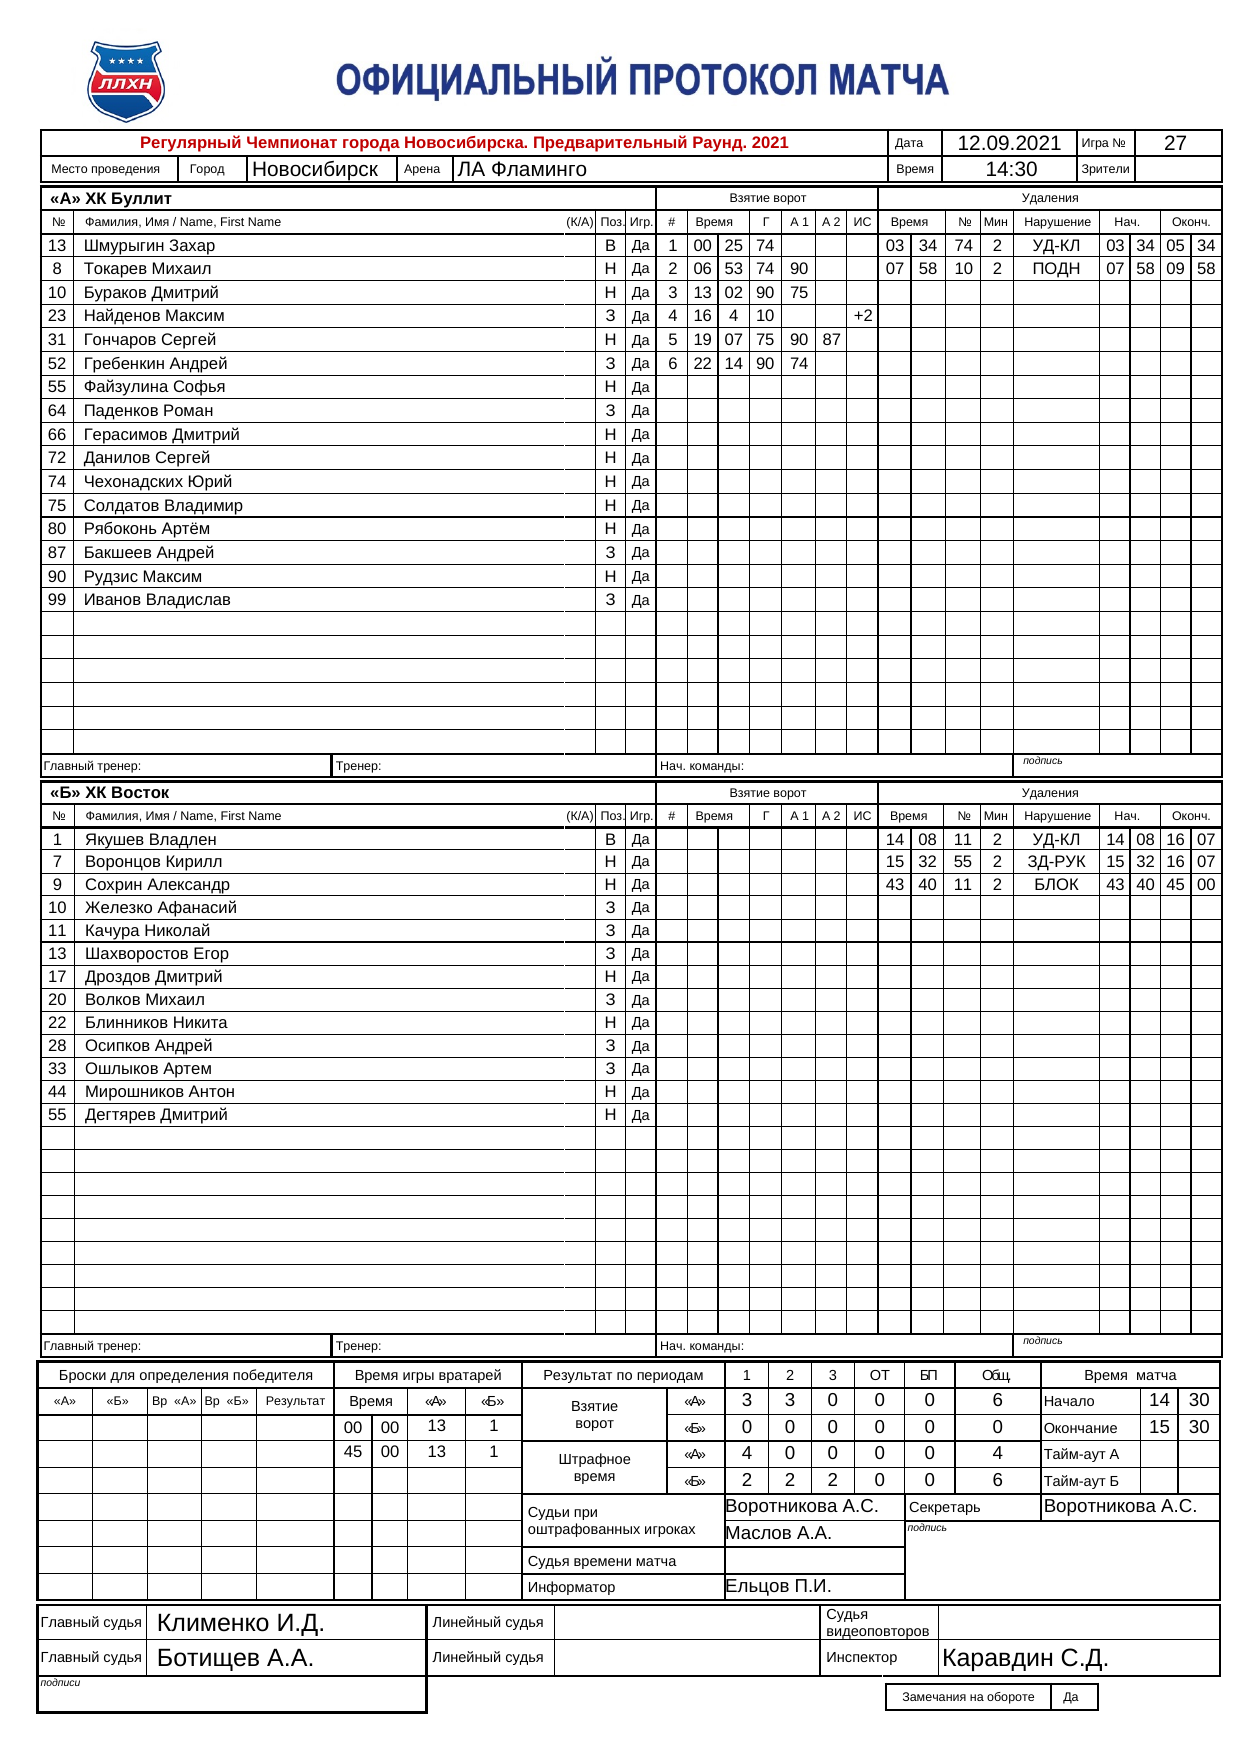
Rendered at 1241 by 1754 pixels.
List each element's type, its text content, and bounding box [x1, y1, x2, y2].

table_cell Каравдин С.Д. [939, 1640, 1219, 1675]
table_cell 44 [42, 1081, 74, 1103]
table_cell [688, 1219, 717, 1241]
table_cell [946, 305, 980, 327]
table_cell [688, 1173, 717, 1195]
table_cell 40 [1131, 874, 1160, 895]
table_cell 16 [1161, 829, 1190, 849]
table_cell 16 [1161, 850, 1190, 872]
table_cell Арена [398, 157, 452, 181]
table_cell Да [626, 943, 655, 964]
table_cell [782, 1311, 815, 1333]
table_cell [946, 541, 980, 564]
table_cell Ошлыков Артем [75, 1058, 564, 1079]
table_cell [1131, 1311, 1160, 1333]
table_cell [42, 1219, 74, 1241]
table_cell [847, 565, 877, 587]
table_cell [1131, 636, 1160, 658]
table_cell [944, 1265, 980, 1287]
table_cell [1014, 446, 1099, 469]
table_header «А» ХК Буллит [42, 188, 655, 209]
table_cell [719, 446, 749, 469]
table_cell [1100, 1311, 1129, 1333]
table_cell [1014, 1219, 1099, 1241]
table_cell [596, 1242, 625, 1264]
table_cell [373, 1547, 407, 1573]
table_cell 11 [42, 920, 74, 941]
table_cell [1192, 683, 1221, 706]
table_cell Осипков Андрей [75, 1035, 564, 1057]
table_cell «А» [408, 1389, 465, 1413]
table_cell Судья видеоповторов [821, 1606, 938, 1639]
table_cell Блинников Никита [75, 1012, 564, 1033]
table_cell 74 [42, 470, 73, 493]
table_cell 0 [855, 1415, 904, 1440]
table_cell [39, 1494, 92, 1520]
table_cell [202, 1416, 256, 1440]
table_cell [1192, 1265, 1221, 1287]
table_cell [847, 423, 877, 445]
table_cell [1131, 541, 1160, 564]
table_cell [816, 874, 846, 895]
table_cell [1131, 1012, 1160, 1033]
table_cell 3 [769, 1389, 811, 1413]
table_cell 74 [750, 257, 781, 280]
table_cell [912, 636, 945, 658]
table_cell [847, 1058, 877, 1079]
table_cell (К/А) [565, 211, 595, 233]
table_cell 28 [42, 1035, 74, 1057]
table_cell [1131, 896, 1160, 918]
table_cell [912, 1311, 943, 1333]
table_cell [75, 1219, 564, 1241]
table_cell Судьи при оштрафованных игроках [523, 1495, 724, 1546]
table_cell 0 [855, 1468, 904, 1493]
table_cell [847, 1311, 877, 1333]
table_cell [946, 494, 980, 516]
table_cell [1014, 423, 1099, 445]
table_cell [782, 376, 815, 398]
table_cell [657, 423, 687, 445]
table_cell [1192, 943, 1221, 964]
table_cell [596, 1219, 625, 1241]
table_cell [565, 1288, 595, 1310]
table_cell [912, 1035, 943, 1057]
table_cell [816, 730, 846, 753]
table_cell [596, 1288, 625, 1310]
table_cell [912, 1081, 943, 1103]
table_cell [74, 636, 564, 658]
table_cell 14 [879, 829, 910, 849]
table_cell 40 [912, 874, 943, 895]
table_cell [1161, 1173, 1190, 1195]
table_cell [816, 920, 846, 941]
table_header Время матча [1042, 1363, 1219, 1387]
table_cell [879, 376, 910, 398]
table_cell [657, 829, 687, 849]
table_cell [565, 470, 595, 493]
table_cell З [596, 399, 625, 422]
table_cell [565, 920, 595, 941]
table_cell [719, 874, 749, 895]
table_cell [596, 636, 625, 658]
table_cell 00 [1192, 874, 1221, 895]
table_cell [1131, 707, 1160, 729]
table_cell А 2 [816, 805, 846, 826]
table_cell [93, 1468, 147, 1493]
table_cell [750, 874, 781, 895]
table_cell [565, 730, 595, 753]
table_cell [565, 235, 595, 256]
table_cell 0 [905, 1468, 954, 1493]
table_cell Паденков Роман [74, 399, 564, 422]
table_cell [596, 659, 625, 682]
table_cell +2 [847, 305, 877, 327]
table_cell [626, 683, 655, 706]
table_cell 07 [1192, 850, 1221, 872]
table_cell [688, 1311, 717, 1333]
table_cell 74 [750, 235, 781, 256]
table_cell Н [596, 328, 625, 351]
table_cell [42, 730, 73, 753]
table_cell [42, 1150, 74, 1172]
table_cell ЛА Фламинго [454, 157, 887, 181]
table_cell [946, 399, 980, 422]
table_cell [93, 1416, 147, 1440]
table_cell [657, 707, 687, 729]
table_cell [1131, 989, 1160, 1011]
table_cell З [596, 305, 625, 327]
table_cell 45 [335, 1441, 371, 1467]
table_cell Г [750, 211, 781, 233]
table_cell [1131, 518, 1160, 540]
table_cell Нач. команды: [657, 755, 1012, 776]
table_cell [688, 989, 717, 1011]
table_cell [688, 423, 717, 445]
table_cell [688, 1265, 717, 1287]
table_cell [847, 446, 877, 469]
table_cell Рудзис Максим [74, 565, 564, 587]
table_cell [596, 1150, 625, 1172]
table_cell [1014, 989, 1099, 1011]
table_cell [148, 1416, 201, 1440]
table_cell [1161, 1081, 1190, 1103]
table_cell [1100, 423, 1129, 445]
table_cell [847, 1196, 877, 1218]
table_cell З [596, 896, 625, 918]
table_cell 2 [769, 1468, 811, 1493]
table_cell [719, 850, 749, 872]
table_cell [657, 1288, 687, 1310]
table_cell [944, 1104, 980, 1126]
table_cell [981, 966, 1013, 987]
table_cell [1100, 470, 1129, 493]
table_cell [657, 612, 687, 634]
table_cell Штрафное время [523, 1442, 666, 1493]
table_cell [847, 399, 877, 422]
table_cell [981, 659, 1013, 682]
table_cell 64 [42, 399, 73, 422]
table_cell [657, 1219, 687, 1241]
table_cell [42, 683, 73, 706]
table_cell [816, 636, 846, 658]
table_cell [879, 683, 910, 706]
table_cell № [946, 211, 980, 233]
table_cell [944, 989, 980, 1011]
table_cell [782, 1196, 815, 1218]
table_cell [912, 1058, 943, 1079]
table_cell [750, 423, 781, 445]
table_cell [1131, 683, 1160, 706]
table_cell [782, 1012, 815, 1033]
table_cell [1100, 1127, 1129, 1149]
table_cell [1192, 588, 1221, 611]
table_cell [1014, 518, 1099, 540]
table_cell Да [626, 305, 655, 327]
table_cell [657, 966, 687, 987]
table_cell [1100, 1058, 1129, 1079]
table_cell [750, 1058, 781, 1079]
table_cell Время [879, 211, 945, 233]
table_cell [1014, 1058, 1099, 1079]
table_cell [816, 518, 846, 540]
table_cell [1161, 1288, 1190, 1310]
table_cell 10 [946, 257, 980, 280]
table_cell Бураков Дмитрий [74, 281, 564, 303]
table_cell 13 [408, 1441, 465, 1467]
table_cell [879, 896, 910, 918]
table_cell [782, 565, 815, 587]
table_cell 2 [981, 874, 1013, 895]
table_cell [981, 1035, 1013, 1057]
table_cell 23 [42, 305, 73, 327]
table_cell [626, 1288, 655, 1310]
table_cell [1100, 1196, 1129, 1218]
table_cell Н [596, 850, 625, 872]
table_cell Время [688, 805, 749, 826]
table_cell [782, 636, 815, 658]
table_cell [657, 1173, 687, 1195]
table_cell [750, 683, 781, 706]
table_cell 75 [782, 281, 815, 303]
table_cell [1161, 966, 1190, 987]
table_cell [1161, 376, 1190, 398]
table_cell [565, 257, 595, 280]
table_cell «А» [668, 1389, 724, 1413]
table_cell [750, 659, 781, 682]
table_cell Да [626, 446, 655, 469]
table_cell [981, 1196, 1013, 1218]
table_cell [847, 659, 877, 682]
table_cell [981, 920, 1013, 941]
table_cell [93, 1574, 147, 1599]
table_cell Нач. [1100, 211, 1160, 233]
table_cell подпись [906, 1522, 1219, 1599]
table_cell [202, 1574, 256, 1599]
table_cell [816, 423, 846, 445]
table_cell [944, 1173, 980, 1195]
table_cell 2 [981, 257, 1013, 280]
table_cell [408, 1468, 465, 1493]
table_cell [719, 1242, 749, 1264]
table_cell 13 [688, 281, 717, 303]
table_cell [1161, 1196, 1190, 1218]
table_cell [1192, 896, 1221, 918]
table_cell [1161, 1311, 1190, 1333]
table_cell Да [626, 588, 655, 611]
table_cell [879, 1104, 910, 1126]
table_cell Да [626, 257, 655, 280]
table_cell [1192, 328, 1221, 351]
table_cell [782, 707, 815, 729]
table_cell [408, 1574, 465, 1599]
table_cell Да [626, 494, 655, 516]
table_cell Оконч. [1161, 805, 1221, 826]
table_cell [847, 352, 877, 374]
table_cell 15 [1141, 1415, 1177, 1440]
table_cell [1192, 1311, 1221, 1333]
table_cell [1161, 612, 1190, 634]
table_cell [688, 1196, 717, 1218]
table_cell [202, 1441, 256, 1467]
table_cell [626, 1127, 655, 1149]
table_cell [782, 446, 815, 469]
table_cell [257, 1468, 333, 1493]
table_cell [719, 494, 749, 516]
table_cell [657, 989, 687, 1011]
table_cell В [596, 829, 625, 849]
table_cell Да [626, 829, 655, 849]
table_cell [981, 305, 1013, 327]
table_cell [688, 1104, 717, 1126]
table_cell [719, 376, 749, 398]
table_cell [879, 1127, 910, 1149]
table_cell Мин [981, 211, 1013, 233]
table_cell [657, 446, 687, 469]
table_cell [1100, 588, 1129, 611]
table_cell [1100, 636, 1129, 658]
table_cell 99 [42, 588, 73, 611]
table_cell 2 [981, 235, 1013, 256]
table_cell [657, 659, 687, 682]
table_cell [1161, 1242, 1190, 1264]
table_cell [981, 943, 1013, 964]
table_cell [782, 399, 815, 422]
table_cell [981, 565, 1013, 587]
table_cell [1100, 966, 1129, 987]
table_header Удаления [879, 783, 1221, 803]
table_cell [42, 1196, 74, 1218]
table_cell [1161, 588, 1190, 611]
table_cell [750, 446, 781, 469]
table_cell А 1 [782, 211, 815, 233]
table_cell [1161, 541, 1190, 564]
table_cell [1014, 352, 1099, 374]
table_cell [912, 470, 945, 493]
table_cell [202, 1494, 256, 1520]
table_cell Да [626, 281, 655, 303]
table_cell [719, 1081, 749, 1103]
table_cell [782, 989, 815, 1011]
table_cell [257, 1521, 333, 1546]
table_cell [912, 328, 945, 351]
table_cell [1131, 1196, 1160, 1218]
table_cell [75, 1265, 564, 1287]
table_cell [816, 305, 846, 327]
table_cell [1161, 730, 1190, 753]
table_cell [1014, 1012, 1099, 1033]
table_cell Нач. команды: [657, 1335, 1012, 1356]
table_cell [1014, 943, 1099, 964]
table_cell [750, 989, 781, 1011]
table_cell [847, 1150, 877, 1172]
table_cell [1100, 1265, 1129, 1287]
table_cell [879, 1035, 910, 1057]
table_cell [879, 328, 910, 351]
table_cell [1131, 328, 1160, 351]
table_cell Чехонадских Юрий [74, 470, 564, 493]
table_cell [1192, 565, 1221, 587]
table_cell [944, 1219, 980, 1241]
table_cell [719, 1311, 749, 1333]
table_cell 87 [816, 328, 846, 351]
table_cell [847, 920, 877, 941]
table_cell [565, 1081, 595, 1103]
table_cell Н [596, 1104, 625, 1126]
table_cell [1131, 399, 1160, 422]
table_cell 3 [726, 1389, 768, 1413]
table_cell [688, 730, 717, 753]
table_cell 00 [373, 1441, 407, 1467]
table_cell [944, 1196, 980, 1218]
table_cell [565, 328, 595, 351]
table_cell [719, 1012, 749, 1033]
table_cell [688, 1081, 717, 1103]
table_cell [1014, 470, 1099, 493]
table_cell Мин [981, 805, 1013, 826]
table_cell 53 [719, 257, 749, 280]
table_cell [782, 612, 815, 634]
table_cell 1 [466, 1441, 521, 1467]
table_cell [1100, 281, 1129, 303]
table_cell 6 [956, 1468, 1040, 1493]
table_header Удаления [879, 188, 1221, 209]
table_cell 14 [1141, 1389, 1177, 1413]
table_cell [981, 399, 1013, 422]
table_cell [879, 1288, 910, 1310]
table_cell [1161, 352, 1190, 374]
table_cell Да [626, 989, 655, 1011]
table_header Результат по периодам [523, 1363, 724, 1387]
table_cell [688, 636, 717, 658]
table_cell [946, 518, 980, 540]
table_cell [912, 989, 943, 1011]
table_cell [816, 1311, 846, 1333]
table_cell Город [179, 157, 246, 181]
table_cell 0 [905, 1389, 954, 1413]
table_cell 0 [769, 1415, 811, 1440]
table_cell [750, 494, 781, 516]
table_cell Да [626, 235, 655, 256]
table_cell [750, 1311, 781, 1333]
table_cell Н [596, 494, 625, 516]
table_cell [719, 470, 749, 493]
table_cell [912, 1173, 943, 1195]
table_cell 0 [956, 1415, 1040, 1440]
table_cell [726, 1548, 904, 1573]
table_cell [847, 1242, 877, 1264]
table_cell Да [626, 565, 655, 587]
table_cell [944, 1058, 980, 1079]
picture [5, 28, 1179, 129]
table_cell 0 [855, 1442, 904, 1467]
table_cell 74 [782, 352, 815, 374]
table_cell [946, 659, 980, 682]
table_cell подписи [39, 1677, 425, 1711]
table_cell Гребенкин Андрей [74, 352, 564, 374]
table_cell [1192, 1058, 1221, 1079]
table_cell [1100, 707, 1129, 729]
table_header 3 [812, 1363, 854, 1387]
table_cell [719, 966, 749, 987]
table_cell [816, 494, 846, 516]
table_cell [1100, 1173, 1129, 1195]
table_cell [912, 1012, 943, 1033]
table_cell [981, 1058, 1013, 1079]
table_cell [847, 707, 877, 729]
table_cell [657, 1104, 687, 1126]
table_cell [565, 1219, 595, 1241]
table_cell [847, 1012, 877, 1033]
table_cell [1161, 565, 1190, 587]
table_cell Н [596, 1081, 625, 1103]
table_cell [1100, 352, 1129, 374]
table_cell 00 [688, 235, 717, 256]
table_header ОТ [855, 1363, 904, 1387]
table_cell [719, 920, 749, 941]
table_cell Секретарь [906, 1495, 1040, 1520]
table_cell [912, 1242, 943, 1264]
table_cell [879, 1081, 910, 1103]
table_header БП [905, 1363, 954, 1387]
table_cell «Б » [466, 1389, 521, 1413]
table_cell [981, 1219, 1013, 1241]
table_cell 08 [1131, 829, 1160, 849]
table_cell Игр. [626, 211, 655, 233]
table_cell [565, 1265, 595, 1287]
table_cell 58 [1131, 257, 1160, 280]
table_cell [1131, 352, 1160, 374]
table_cell «Б» [668, 1468, 724, 1493]
table_cell 55 [42, 376, 73, 398]
table_cell [847, 1288, 877, 1310]
table_cell 90 [750, 352, 781, 374]
table_cell 07 [1100, 257, 1129, 280]
table_cell [408, 1547, 465, 1573]
table_cell [816, 1288, 846, 1310]
table_cell [1179, 1468, 1219, 1493]
table_cell [1192, 1196, 1221, 1218]
table_cell [1014, 612, 1099, 634]
table_cell [1161, 328, 1190, 351]
table_cell [626, 1173, 655, 1195]
table_cell # [657, 211, 687, 233]
table_cell Да [626, 399, 655, 422]
table_cell [750, 943, 781, 964]
table_cell [939, 1606, 1219, 1639]
table_cell [688, 376, 717, 398]
table_cell [657, 1012, 687, 1033]
table_cell [39, 1521, 92, 1546]
table_cell [1014, 1104, 1099, 1126]
table_cell [946, 446, 980, 469]
table_cell [816, 541, 846, 564]
table_cell 06 [688, 257, 717, 280]
table_cell [555, 1640, 819, 1675]
table_cell 5 [657, 328, 687, 351]
table_cell 34 [1131, 235, 1160, 256]
table_cell [1014, 565, 1099, 587]
table_cell [816, 257, 846, 280]
table_cell [688, 829, 717, 849]
table_cell [1161, 707, 1190, 729]
table_cell [816, 829, 846, 849]
table_cell [688, 874, 717, 895]
table_cell [1100, 328, 1129, 351]
table_cell Герасимов Дмитрий [74, 423, 564, 445]
table_cell [93, 1494, 147, 1520]
table_cell [847, 874, 877, 895]
table_cell Фамилия, Имя / Name, First Name [74, 211, 565, 233]
table_cell [657, 943, 687, 964]
table_cell [946, 423, 980, 445]
table_header Взятие ворот [657, 783, 877, 803]
table_cell [1100, 1012, 1129, 1033]
table_cell [335, 1468, 371, 1493]
table_cell [565, 588, 595, 611]
table_cell Вр «А» [148, 1389, 201, 1413]
table_cell 10 [42, 896, 74, 918]
table_cell [782, 541, 815, 564]
table_cell [1131, 1242, 1160, 1264]
table_cell [879, 446, 910, 469]
table_cell [816, 1104, 846, 1126]
table_cell [42, 1288, 74, 1310]
table_cell [565, 376, 595, 398]
table_cell 9 [42, 874, 74, 895]
table_cell 22 [42, 1012, 74, 1033]
table_cell [912, 1288, 943, 1310]
table_cell [981, 707, 1013, 729]
table_cell [1192, 920, 1221, 941]
table_cell [39, 1441, 92, 1467]
table_cell [782, 1127, 815, 1149]
table_cell Гончаров Сергей [74, 328, 564, 351]
table_cell [750, 1288, 781, 1310]
table_cell [719, 730, 749, 753]
table_cell [912, 518, 945, 540]
table_cell [688, 518, 717, 540]
table_cell [626, 1265, 655, 1287]
table_cell [257, 1416, 333, 1440]
table_cell 30 [1179, 1415, 1219, 1440]
table_cell [879, 1058, 910, 1079]
table_cell [912, 1265, 943, 1287]
table_cell [1131, 920, 1160, 941]
table_cell [1099, 1682, 1220, 1711]
table_cell [847, 588, 877, 611]
table_cell [373, 1521, 407, 1546]
table_cell [1100, 1242, 1129, 1264]
table_cell [750, 1150, 781, 1172]
table_cell [719, 1173, 749, 1195]
table_cell [879, 281, 910, 303]
table_cell [782, 896, 815, 918]
table_cell З [596, 1058, 625, 1079]
table_cell [883, 1677, 1220, 1681]
table_cell [912, 305, 945, 327]
table_cell [750, 850, 781, 872]
table_cell [750, 920, 781, 941]
table_cell 0 [812, 1415, 854, 1440]
table_cell [912, 896, 943, 918]
table_cell [688, 659, 717, 682]
table_cell 17 [42, 966, 74, 987]
table_cell [816, 612, 846, 634]
table_cell [847, 1035, 877, 1057]
table_cell [1014, 1196, 1099, 1218]
table_cell Бакшеев Андрей [74, 541, 564, 564]
table_cell [719, 612, 749, 634]
table_cell 55 [42, 1104, 74, 1126]
table_cell [879, 1196, 910, 1218]
table_cell [657, 376, 687, 398]
table_cell [879, 943, 910, 964]
table_cell [912, 399, 945, 422]
table_cell Окончание [1042, 1415, 1140, 1440]
table_cell [912, 541, 945, 564]
table_cell [39, 1416, 92, 1440]
table_cell [879, 305, 910, 327]
table_cell [657, 565, 687, 587]
table_cell [42, 1311, 74, 1333]
table_cell [719, 399, 749, 422]
table_cell [626, 612, 655, 634]
table_cell [912, 612, 945, 634]
table_cell [719, 1150, 749, 1172]
table_cell 4 [956, 1442, 1040, 1467]
table_cell [408, 1494, 465, 1520]
table_cell [912, 1150, 943, 1172]
table_cell [1192, 707, 1221, 729]
table_cell [1192, 518, 1221, 540]
table_cell [1161, 494, 1190, 516]
table_cell [944, 1035, 980, 1057]
table_cell [750, 565, 781, 587]
table_cell [719, 943, 749, 964]
table_cell 0 [812, 1389, 854, 1413]
table_cell Оконч. [1161, 211, 1221, 233]
table_cell [912, 423, 945, 445]
table_cell [75, 1150, 564, 1172]
table_cell [816, 1196, 846, 1218]
table_cell [1014, 1173, 1099, 1195]
table_cell 15 [1100, 850, 1129, 872]
table_cell [847, 612, 877, 634]
table_cell [1192, 446, 1221, 469]
table_cell [1014, 683, 1099, 706]
table_cell [946, 588, 980, 611]
table_cell [879, 399, 910, 422]
table_cell [1131, 1150, 1160, 1172]
table_cell [944, 896, 980, 918]
table_cell [946, 730, 980, 753]
table_cell [816, 850, 846, 872]
table_cell [75, 1311, 564, 1333]
table_cell Время [879, 805, 943, 826]
table_cell [373, 1494, 407, 1520]
table_cell [816, 966, 846, 987]
table_cell [912, 966, 943, 987]
table_cell [1131, 659, 1160, 682]
table_cell 19 [688, 328, 717, 351]
table_cell [1100, 541, 1129, 564]
table_cell [912, 683, 945, 706]
table_cell Железко Афанасий [75, 896, 564, 918]
table_cell [335, 1574, 371, 1599]
table_cell [912, 1219, 943, 1241]
table_cell [816, 989, 846, 1011]
table_cell [879, 1173, 910, 1195]
table_cell [750, 376, 781, 398]
table_cell [42, 1173, 74, 1195]
table_cell [596, 1173, 625, 1195]
table_cell [148, 1521, 201, 1546]
table_cell [688, 943, 717, 964]
table_cell (К/А) [565, 805, 595, 826]
table_cell [816, 1081, 846, 1103]
table_cell 4 [657, 305, 687, 327]
table_cell [565, 896, 595, 918]
table_cell З [596, 541, 625, 564]
table_cell [1192, 1012, 1221, 1033]
table_cell [596, 1265, 625, 1287]
table_cell 4 [726, 1442, 768, 1467]
table_cell Воронцов Кирилл [75, 850, 564, 872]
table_cell [879, 612, 910, 634]
table_cell 25 [719, 235, 749, 256]
table_cell «Б» [668, 1415, 724, 1440]
table_cell ИС [847, 805, 877, 826]
table_cell [847, 328, 877, 351]
table_cell [1161, 1219, 1190, 1241]
table_cell 6 [956, 1389, 1040, 1413]
table_cell [1192, 730, 1221, 753]
table_cell [657, 1196, 687, 1218]
table_cell [202, 1468, 256, 1493]
table_cell [565, 1242, 595, 1264]
table_cell Да [626, 1012, 655, 1033]
table_cell Клименко И.Д. [147, 1606, 425, 1639]
table_cell [981, 1242, 1013, 1264]
table_cell Вр «Б» [202, 1389, 256, 1413]
table_cell 14 [719, 352, 749, 374]
table_cell [257, 1547, 333, 1573]
table_cell [912, 730, 945, 753]
table_cell [1131, 1173, 1160, 1195]
table_cell Дроздов Дмитрий [75, 966, 564, 987]
table_cell 09 [1161, 257, 1190, 280]
table_cell [719, 683, 749, 706]
table_cell 72 [42, 446, 73, 469]
table_cell [719, 423, 749, 445]
table_cell [1192, 612, 1221, 634]
table_cell Да [626, 352, 655, 374]
table_cell [719, 829, 749, 849]
table_cell [1161, 305, 1190, 327]
table_cell [688, 588, 717, 611]
table_cell [688, 920, 717, 941]
table_cell [782, 494, 815, 516]
table_cell Дегтярев Дмитрий [75, 1104, 564, 1126]
table_cell 90 [782, 328, 815, 351]
table_cell [1100, 659, 1129, 682]
table_cell [816, 446, 846, 469]
table_cell [565, 612, 595, 634]
table_cell [1192, 1219, 1221, 1241]
table_cell [816, 281, 846, 303]
table_cell [657, 1150, 687, 1172]
table_cell [847, 636, 877, 658]
table_cell Главный тренер: [42, 1335, 330, 1356]
table_cell УД-КЛ [1014, 235, 1099, 256]
table_cell [719, 1265, 749, 1287]
table_cell Ботищев А.А. [147, 1640, 425, 1675]
table_cell [879, 1242, 910, 1264]
table_cell [565, 494, 595, 516]
table_cell [847, 1081, 877, 1103]
table_cell [912, 446, 945, 469]
table_cell [657, 1081, 687, 1103]
table_cell Да [626, 518, 655, 540]
table_cell [719, 518, 749, 540]
table_cell 75 [750, 328, 781, 351]
table_cell БЛОК [1014, 874, 1099, 895]
table_cell [688, 541, 717, 564]
table_cell [688, 565, 717, 587]
table_cell [257, 1494, 333, 1520]
table_cell [657, 399, 687, 422]
table_cell [657, 1242, 687, 1264]
table_cell [1161, 1265, 1190, 1287]
table_cell [981, 683, 1013, 706]
table_cell [816, 470, 846, 493]
table_cell [565, 399, 595, 422]
table_cell [847, 896, 877, 918]
table_cell 0 [855, 1389, 904, 1413]
table_cell 14:30 [943, 157, 1076, 181]
table_cell 03 [879, 235, 910, 256]
table_cell [688, 1127, 717, 1149]
table_cell [782, 1219, 815, 1241]
table_cell [816, 943, 846, 964]
table_cell [1161, 636, 1190, 658]
table_cell А 2 [816, 211, 846, 233]
table_cell [657, 683, 687, 706]
table_cell [1100, 1288, 1129, 1310]
table_cell Тайм-аут Б [1042, 1468, 1140, 1493]
table_cell [688, 494, 717, 516]
table_cell [782, 1242, 815, 1264]
table_cell [879, 494, 910, 516]
table_cell 08 [912, 829, 943, 849]
table_cell ПОДН [1014, 257, 1099, 280]
table_cell [750, 1242, 781, 1264]
table_cell [565, 1035, 595, 1057]
table_cell [782, 874, 815, 895]
table_cell [1192, 1242, 1221, 1264]
table_cell 15 [879, 850, 910, 872]
table_cell 1 [466, 1416, 521, 1440]
table_cell [1192, 1035, 1221, 1057]
table_cell [466, 1547, 521, 1573]
table_cell [879, 707, 910, 729]
table_cell [148, 1441, 201, 1467]
table_cell 00 [373, 1416, 407, 1440]
table_cell [946, 565, 980, 587]
table_cell [42, 1242, 74, 1264]
table_cell [657, 1311, 687, 1333]
table_cell [596, 683, 625, 706]
table_cell Солдатов Владимир [74, 494, 564, 516]
table_cell [1014, 281, 1099, 303]
table_cell [373, 1468, 407, 1493]
table_cell [1100, 989, 1129, 1011]
table_cell [719, 1058, 749, 1079]
table_cell [847, 257, 877, 280]
table_cell 13 [408, 1416, 465, 1440]
table_cell [1131, 1081, 1160, 1103]
table_cell Шмурыгин Захар [74, 235, 564, 256]
table_cell Ельцов П.И. [726, 1575, 904, 1599]
table_cell [1192, 1081, 1221, 1103]
table_cell [1014, 707, 1099, 729]
table_cell [847, 1265, 877, 1287]
table_cell Нарушение [1014, 211, 1099, 233]
table_cell Данилов Сергей [74, 446, 564, 469]
table_cell [626, 1150, 655, 1172]
table_cell [1179, 1441, 1219, 1467]
table_cell [335, 1494, 371, 1520]
table_cell [1014, 659, 1099, 682]
table_cell [944, 1288, 980, 1310]
table_cell [1014, 588, 1099, 611]
table_cell 02 [719, 281, 749, 303]
table_cell [657, 1035, 687, 1057]
table_cell 14 [1100, 829, 1129, 849]
table_cell [688, 683, 717, 706]
table_cell [626, 1219, 655, 1241]
table_cell Н [596, 470, 625, 493]
table_cell [1192, 989, 1221, 1011]
table_cell [981, 1127, 1013, 1149]
table_cell [688, 1058, 717, 1079]
table_header Общ. [956, 1363, 1040, 1387]
table_cell [912, 659, 945, 682]
table_cell [981, 446, 1013, 469]
table_cell [912, 281, 945, 303]
table_cell [1192, 1173, 1221, 1195]
table_cell [688, 966, 717, 987]
table_cell [782, 470, 815, 493]
table_cell [626, 707, 655, 729]
table_cell [688, 446, 717, 469]
table_cell [1014, 376, 1099, 398]
table_cell [1131, 376, 1160, 398]
table_cell [657, 541, 687, 564]
table_cell 90 [42, 565, 73, 587]
table_cell [879, 920, 910, 941]
table_cell [1192, 1288, 1221, 1310]
table_cell [750, 707, 781, 729]
table_cell [1014, 1242, 1099, 1264]
table_header Время игры вратарей [335, 1363, 521, 1387]
table_cell [1161, 896, 1190, 918]
table_cell [879, 659, 910, 682]
table_cell [74, 612, 564, 634]
table_cell [1192, 305, 1221, 327]
table_cell [1100, 494, 1129, 516]
table_cell 13 [42, 235, 73, 256]
table_cell Тайм-аут А [1042, 1441, 1140, 1467]
table_cell [981, 352, 1013, 374]
table_cell [148, 1547, 201, 1573]
table_cell 52 [42, 352, 73, 374]
table_cell [946, 707, 980, 729]
table_cell [1161, 470, 1190, 493]
table_cell [565, 1058, 595, 1079]
table_cell [912, 1104, 943, 1126]
table_cell Н [596, 565, 625, 587]
table_cell [946, 683, 980, 706]
table_cell [466, 1468, 521, 1493]
table_cell [626, 1242, 655, 1264]
table_cell 13 [42, 943, 74, 964]
table_cell [1161, 1058, 1190, 1079]
table_cell [981, 518, 1013, 540]
table_cell Игр. [626, 805, 655, 826]
table_cell [981, 281, 1013, 303]
table_cell 03 [1100, 235, 1129, 256]
table_cell [1192, 1104, 1221, 1126]
table_cell [1014, 1081, 1099, 1103]
table_cell Время [889, 157, 941, 181]
table_cell Шахворостов Егор [75, 943, 564, 964]
table_cell [1100, 896, 1129, 918]
table_cell [596, 1311, 625, 1333]
table_cell [879, 1150, 910, 1172]
table_cell [74, 730, 564, 753]
table_cell [1141, 1468, 1177, 1493]
table_cell подпись [1014, 1335, 1221, 1356]
table_cell [981, 896, 1013, 918]
table_cell [981, 470, 1013, 493]
table_cell [847, 850, 877, 872]
table_cell Н [596, 423, 625, 445]
table_cell [719, 989, 749, 1011]
table_cell 10 [750, 305, 781, 327]
table_cell [688, 612, 717, 634]
table_cell [657, 518, 687, 540]
table_cell «А» [39, 1389, 92, 1413]
table_cell [981, 588, 1013, 611]
table_cell [782, 683, 815, 706]
table_cell 07 [879, 257, 910, 280]
table_cell [657, 588, 687, 611]
table_cell [946, 612, 980, 634]
table_cell [657, 896, 687, 918]
table_cell [816, 1150, 846, 1172]
table_cell [148, 1468, 201, 1493]
table_cell [816, 352, 846, 374]
table_cell [1100, 399, 1129, 422]
table_cell Н [596, 257, 625, 280]
table_cell [565, 874, 595, 895]
table_cell 1 [657, 235, 687, 256]
table_cell [1161, 920, 1190, 941]
table_cell [847, 683, 877, 706]
table_cell [879, 541, 910, 564]
table_cell [1131, 1127, 1160, 1149]
table_cell [1100, 1104, 1129, 1126]
table_cell [719, 588, 749, 611]
table_cell [466, 1521, 521, 1546]
table_cell З [596, 588, 625, 611]
table_header Игра № [1078, 131, 1134, 155]
table_cell [1161, 399, 1190, 422]
table_cell [93, 1441, 147, 1467]
table_header 2 [769, 1363, 811, 1387]
table_cell [565, 1150, 595, 1172]
table_cell [1131, 470, 1160, 493]
table_cell [981, 376, 1013, 398]
table_cell Да [626, 1058, 655, 1079]
table_cell [1161, 518, 1190, 540]
table_cell 1 [42, 829, 74, 849]
table_cell 0 [769, 1442, 811, 1467]
table_cell [565, 659, 595, 682]
table_cell [565, 943, 595, 964]
table_cell Да [626, 966, 655, 987]
table_cell [816, 1127, 846, 1149]
table_cell [944, 1081, 980, 1103]
table_cell [1161, 1035, 1190, 1057]
table_cell Инспектор [821, 1640, 938, 1675]
table_cell [565, 966, 595, 987]
table_cell [42, 1265, 74, 1287]
table_cell [565, 518, 595, 540]
table_cell [847, 494, 877, 516]
table_cell [1192, 376, 1221, 398]
table_cell [946, 352, 980, 374]
table_cell 87 [42, 541, 73, 564]
table_cell Н [596, 281, 625, 303]
table_cell [93, 1547, 147, 1573]
table_cell [39, 1574, 92, 1599]
table_cell [879, 1012, 910, 1033]
table_cell [981, 1081, 1013, 1103]
table_cell Н [596, 966, 625, 987]
table_cell [688, 399, 717, 422]
table_cell Главный тренер: [42, 755, 330, 776]
table_cell [1131, 281, 1160, 303]
table_cell [1161, 423, 1190, 445]
table_cell [847, 966, 877, 987]
table_cell [565, 1196, 595, 1218]
table_cell [1192, 1127, 1221, 1149]
table_cell Информатор [523, 1575, 724, 1599]
table_cell [981, 1173, 1013, 1195]
table_cell 34 [912, 235, 945, 256]
table_cell 16 [688, 305, 717, 327]
table_cell [1100, 612, 1129, 634]
table_cell [879, 518, 910, 540]
table_cell 2 [981, 829, 1013, 849]
table_cell Н [596, 518, 625, 540]
table_cell Да [626, 1081, 655, 1103]
table_cell № [42, 805, 74, 826]
table_cell [1131, 565, 1160, 587]
table_cell [816, 896, 846, 918]
table_cell 45 [1161, 874, 1190, 895]
table_cell [879, 1265, 910, 1287]
table_cell [408, 1521, 465, 1546]
table_cell [981, 1012, 1013, 1033]
table_cell Маслов А.А. [726, 1521, 904, 1546]
table_header Замечания на обороте [887, 1685, 1050, 1709]
table_cell [1131, 305, 1160, 327]
table_cell [202, 1547, 256, 1573]
table_cell [1161, 1012, 1190, 1033]
table_cell [1131, 1265, 1160, 1287]
table_cell [1161, 281, 1190, 303]
table_cell [944, 920, 980, 941]
table_cell [1014, 920, 1099, 941]
table_cell [1131, 1288, 1160, 1310]
table_cell [555, 1606, 819, 1639]
table_cell [1161, 1104, 1190, 1126]
table_cell Тренер: [333, 755, 655, 776]
table_cell [565, 423, 595, 445]
table_cell [782, 920, 815, 941]
table_cell Воротникова А.С. [726, 1495, 904, 1520]
table_cell [596, 730, 625, 753]
table_cell [565, 989, 595, 1011]
table_cell [750, 1104, 781, 1126]
table_cell [946, 470, 980, 493]
table_cell [912, 494, 945, 516]
table_cell Время [688, 211, 749, 233]
table_cell [1014, 730, 1099, 753]
table_cell 0 [726, 1415, 768, 1440]
table_cell [565, 850, 595, 872]
table_cell [1014, 1150, 1099, 1172]
table_cell [75, 1127, 564, 1149]
table_cell Н [596, 446, 625, 469]
table_cell [912, 1127, 943, 1149]
table_cell 2 [726, 1468, 768, 1493]
table_cell [1100, 1035, 1129, 1057]
table_cell 31 [42, 328, 73, 351]
table_cell [1161, 659, 1190, 682]
table_header Взятие ворот [657, 188, 877, 209]
table_cell [719, 565, 749, 587]
table_cell 2 [812, 1468, 854, 1493]
table_cell [944, 966, 980, 987]
table_cell Да [626, 328, 655, 351]
table_cell УД-КЛ [1014, 829, 1099, 849]
table_header «Б» ХК Восток [42, 783, 655, 803]
table_cell [981, 1265, 1013, 1287]
table_cell [1131, 966, 1160, 987]
table_cell [42, 612, 73, 634]
table_cell [565, 305, 595, 327]
table_cell Тренер: [333, 1335, 655, 1356]
table_cell [1014, 541, 1099, 564]
table_cell [816, 1219, 846, 1241]
table_cell [912, 1196, 943, 1218]
table_cell 43 [879, 874, 910, 895]
table_cell [847, 470, 877, 493]
table_cell [847, 1219, 877, 1241]
table_cell [93, 1521, 147, 1546]
table_cell [750, 1173, 781, 1195]
table_cell [981, 1104, 1013, 1126]
table_cell «А» [668, 1442, 724, 1467]
table_cell 07 [719, 328, 749, 351]
table_cell Воротникова А.С. [1042, 1495, 1219, 1520]
table_cell [1131, 943, 1160, 964]
table_cell [782, 966, 815, 987]
table_cell 0 [905, 1415, 954, 1440]
table_cell [750, 1035, 781, 1057]
table_cell [719, 896, 749, 918]
table_cell [1100, 943, 1129, 964]
table_cell [719, 659, 749, 682]
table_cell Да [626, 850, 655, 872]
table_header 12.09.2021 [943, 131, 1076, 155]
table_cell [816, 1173, 846, 1195]
table_cell 10 [42, 281, 73, 303]
table_cell [847, 989, 877, 1011]
table_cell 90 [750, 281, 781, 303]
table_cell Да [626, 1035, 655, 1057]
table_cell [688, 470, 717, 493]
table_cell [879, 588, 910, 611]
table_cell 7 [42, 850, 74, 872]
table_cell ИС [847, 211, 877, 233]
table_cell [750, 1196, 781, 1218]
table_cell Да [626, 470, 655, 493]
table_cell [816, 1265, 846, 1287]
table_cell [944, 1242, 980, 1264]
table_cell [719, 1288, 749, 1310]
table_cell Зрители [1078, 157, 1134, 181]
table_cell [688, 896, 717, 918]
table_cell [782, 943, 815, 964]
table_cell [657, 636, 687, 658]
table_cell [944, 1311, 980, 1333]
table_cell 43 [1100, 874, 1129, 895]
table_cell [1192, 966, 1221, 987]
table_cell [912, 565, 945, 587]
table_cell [879, 565, 910, 587]
table_cell [847, 1104, 877, 1126]
table_cell [657, 494, 687, 516]
table_cell Да [626, 1104, 655, 1126]
table_cell Взятие ворот [523, 1389, 666, 1440]
table_cell [1141, 1441, 1177, 1467]
table_cell [688, 1150, 717, 1172]
table_cell З [596, 1035, 625, 1057]
table_cell [335, 1521, 371, 1546]
table_cell [1014, 1035, 1099, 1057]
table_cell [1014, 494, 1099, 516]
table_cell [1014, 399, 1099, 422]
table_cell Найденов Максим [74, 305, 564, 327]
table_cell Линейный судья [428, 1640, 554, 1675]
table_cell [626, 730, 655, 753]
table_header Регулярный Чемпионат города Новосибирска. Предварительный Раунд. 2021 [42, 131, 887, 155]
table_cell [688, 850, 717, 872]
table_cell [626, 1196, 655, 1218]
table_cell 8 [42, 257, 73, 280]
table_cell [719, 541, 749, 564]
table_cell [565, 683, 595, 706]
table_cell [1014, 305, 1099, 327]
table_cell [565, 1311, 595, 1333]
table_cell Волков Михаил [75, 989, 564, 1011]
table_cell [1136, 157, 1221, 181]
table_cell [1014, 1288, 1099, 1310]
table_cell Результат [257, 1389, 333, 1413]
table_cell [1014, 966, 1099, 987]
table_cell [782, 588, 815, 611]
table_cell 0 [905, 1442, 954, 1467]
table_cell [1014, 1265, 1099, 1287]
table_cell [688, 1035, 717, 1057]
table_cell № [42, 211, 73, 233]
table_cell [466, 1574, 521, 1599]
table_cell [879, 1219, 910, 1241]
table_cell [847, 281, 877, 303]
table_cell [816, 1012, 846, 1033]
table_cell [1192, 423, 1221, 445]
table_cell [816, 565, 846, 587]
table_cell [1131, 588, 1160, 611]
table_cell Рябоконь Артём [74, 518, 564, 540]
table_cell [719, 1219, 749, 1241]
table_cell [335, 1547, 371, 1573]
table_cell Файзулина Софья [74, 376, 564, 398]
table_cell Да [626, 541, 655, 564]
table_cell [1192, 281, 1221, 303]
table_cell [1014, 636, 1099, 658]
table_cell Н [596, 376, 625, 398]
table_cell [981, 612, 1013, 634]
table_cell [981, 730, 1013, 753]
table_cell [1100, 730, 1129, 753]
table_cell [816, 1035, 846, 1057]
table_cell [1192, 399, 1221, 422]
table_cell [626, 1311, 655, 1333]
table_cell [816, 588, 846, 611]
table_cell [847, 376, 877, 398]
table_cell [782, 1288, 815, 1310]
table_cell 30 [1179, 1389, 1219, 1413]
table_cell [946, 636, 980, 658]
table_cell [847, 829, 877, 849]
table_cell [1100, 920, 1129, 941]
table_cell [719, 1035, 749, 1057]
table_cell Главный судья [39, 1606, 146, 1639]
table_cell 20 [42, 989, 74, 1011]
table_cell [74, 683, 564, 706]
table_cell [1192, 352, 1221, 374]
table_cell З [596, 920, 625, 941]
table_cell Нач. [1100, 805, 1160, 826]
table_cell 32 [1131, 850, 1160, 872]
table_cell [688, 707, 717, 729]
table_cell Главный судья [39, 1640, 146, 1675]
table_cell [847, 1173, 877, 1195]
table_cell [879, 470, 910, 493]
table_cell [688, 1288, 717, 1310]
table_cell [1131, 423, 1160, 445]
table_cell [75, 1288, 564, 1310]
table_header 1 [726, 1363, 768, 1387]
table_cell [565, 707, 595, 729]
table_cell Н [596, 1012, 625, 1033]
table_cell [148, 1574, 201, 1599]
table_cell [879, 966, 910, 987]
table_cell [39, 1468, 92, 1493]
table_cell [565, 1104, 595, 1126]
table_cell 11 [944, 874, 980, 895]
table_cell [750, 518, 781, 540]
table_cell [944, 1012, 980, 1033]
table_cell [75, 1173, 564, 1195]
table_cell А 1 [782, 805, 815, 826]
table_cell [879, 636, 910, 658]
table_cell [596, 707, 625, 729]
table_cell 00 [335, 1416, 371, 1440]
table_header Да [1052, 1685, 1097, 1709]
table_cell [750, 636, 781, 658]
table_cell [1161, 446, 1190, 469]
table_cell [719, 707, 749, 729]
table_cell [750, 896, 781, 918]
table_cell 0 [812, 1442, 854, 1467]
table_cell [782, 1104, 815, 1126]
table_cell [816, 707, 846, 729]
table_cell [719, 1127, 749, 1149]
table_cell [912, 943, 943, 964]
table_cell [981, 636, 1013, 658]
table_cell [782, 1150, 815, 1172]
table_cell [148, 1494, 201, 1520]
table_cell 66 [42, 423, 73, 445]
table_cell 58 [1192, 257, 1221, 280]
table_cell [1014, 896, 1099, 918]
table_cell [782, 829, 815, 849]
table_cell Да [626, 920, 655, 941]
table_cell 80 [42, 518, 73, 540]
table_cell [1161, 1150, 1190, 1172]
table_cell [981, 541, 1013, 564]
table_cell [782, 235, 815, 256]
table_cell 11 [944, 829, 980, 849]
table_cell [782, 1058, 815, 1079]
table_cell Новосибирск [248, 157, 396, 181]
table_cell [42, 707, 73, 729]
table_cell [946, 281, 980, 303]
table_cell [782, 850, 815, 872]
table_cell [816, 683, 846, 706]
table_cell [1192, 494, 1221, 516]
table_cell [657, 730, 687, 753]
table_cell [912, 376, 945, 398]
table_cell [750, 399, 781, 422]
table_cell [782, 1081, 815, 1103]
table_cell [816, 1242, 846, 1264]
table_cell [1192, 659, 1221, 682]
table_cell [1192, 541, 1221, 564]
table_cell Иванов Владислав [74, 588, 564, 611]
table_cell 74 [946, 235, 980, 256]
table_cell [847, 1127, 877, 1149]
table_cell [596, 1127, 625, 1149]
table_cell [750, 1081, 781, 1103]
table_cell [1100, 1219, 1129, 1241]
table_cell [981, 423, 1013, 445]
table_cell [879, 730, 910, 753]
table_cell Токарев Михаил [74, 257, 564, 280]
table_cell [1192, 470, 1221, 493]
table_cell [75, 1242, 564, 1264]
table_cell [879, 989, 910, 1011]
table_cell [847, 541, 877, 564]
table_cell [981, 989, 1013, 1011]
table_cell 75 [42, 494, 73, 516]
table_cell [782, 305, 815, 327]
table_cell подпись [1014, 755, 1221, 776]
table_cell 2 [657, 257, 687, 280]
table_cell 07 [1192, 829, 1221, 849]
table_cell 58 [912, 257, 945, 280]
table_cell [816, 376, 846, 398]
table_cell [565, 446, 595, 469]
table_cell ЗД-РУК [1014, 850, 1099, 872]
table_cell [912, 352, 945, 374]
table_cell 32 [912, 850, 943, 872]
table_cell [565, 1173, 595, 1195]
table_cell [565, 829, 595, 849]
table_cell 6 [657, 352, 687, 374]
table_cell Г [750, 805, 781, 826]
table_cell [657, 1058, 687, 1079]
table_cell [816, 399, 846, 422]
table_cell Мирошников Антон [75, 1081, 564, 1103]
table_cell [981, 1150, 1013, 1172]
table_cell [657, 850, 687, 872]
table_cell Фамилия, Имя / Name, First Name [75, 805, 565, 826]
table_cell [1100, 1081, 1129, 1103]
table_cell [750, 829, 781, 849]
table_cell [750, 588, 781, 611]
table_cell [912, 588, 945, 611]
table_cell [657, 470, 687, 493]
table_cell Нарушение [1014, 805, 1099, 826]
table_cell [1100, 518, 1129, 540]
table_cell З [596, 943, 625, 964]
table_cell Да [626, 376, 655, 398]
table_cell [657, 1265, 687, 1287]
table_cell З [596, 989, 625, 1011]
table_cell [816, 235, 846, 256]
table_cell [847, 235, 877, 256]
table_cell [1131, 1104, 1160, 1126]
table_cell [981, 1288, 1013, 1310]
table_cell [565, 281, 595, 303]
table_cell [1161, 989, 1190, 1011]
table_cell Место проведения [42, 157, 177, 181]
table_cell [257, 1441, 333, 1467]
table_cell [944, 1127, 980, 1149]
table_cell [74, 659, 564, 682]
table_cell Да [626, 896, 655, 918]
table_cell [42, 636, 73, 658]
table_cell [879, 1311, 910, 1333]
table_cell [750, 612, 781, 634]
table_cell [750, 1265, 781, 1287]
table_cell [1192, 636, 1221, 658]
table_cell [782, 1035, 815, 1057]
table_cell З [596, 352, 625, 374]
table_cell [719, 636, 749, 658]
table_cell [1161, 683, 1190, 706]
table_cell [981, 328, 1013, 351]
table_cell 2 [981, 850, 1013, 872]
table_cell [565, 352, 595, 374]
table_cell [688, 1242, 717, 1264]
table_cell [847, 730, 877, 753]
table_cell [879, 423, 910, 445]
table_cell 05 [1161, 235, 1190, 256]
table_cell [1131, 446, 1160, 469]
table_cell [719, 1196, 749, 1218]
table_cell [373, 1574, 407, 1599]
table_cell [1131, 612, 1160, 634]
table_cell [750, 1219, 781, 1241]
table_cell [816, 659, 846, 682]
table_cell [657, 920, 687, 941]
table_cell [565, 565, 595, 587]
table_cell Н [596, 874, 625, 895]
table_cell [782, 659, 815, 682]
table_cell [75, 1196, 564, 1218]
table_cell [750, 966, 781, 987]
table_cell 22 [688, 352, 717, 374]
table_cell [565, 636, 595, 658]
table_cell [74, 707, 564, 729]
table_cell 4 [719, 305, 749, 327]
table_cell 55 [944, 850, 980, 872]
table_cell 33 [42, 1058, 74, 1079]
table_cell [1131, 1035, 1160, 1057]
table_cell [981, 494, 1013, 516]
table_cell [565, 1127, 595, 1149]
table_cell [42, 1127, 74, 1149]
table_cell [750, 1012, 781, 1033]
table_cell [596, 612, 625, 634]
table_cell [847, 943, 877, 964]
table_cell [750, 1127, 781, 1149]
table_cell Судья времени матча [523, 1548, 724, 1573]
table_cell [42, 659, 73, 682]
table_cell [782, 1265, 815, 1287]
table_cell [657, 874, 687, 895]
table_header Броски для определения победителя [39, 1363, 333, 1387]
table_cell [565, 541, 595, 564]
table_cell Поз. [596, 211, 625, 233]
table_cell [946, 376, 980, 398]
table_cell 90 [782, 257, 815, 280]
table_cell [782, 423, 815, 445]
table_cell [1100, 683, 1129, 706]
table_cell [782, 1173, 815, 1195]
table_cell [750, 730, 781, 753]
table_cell [565, 1012, 595, 1033]
table_cell [750, 541, 781, 564]
table_cell [466, 1494, 521, 1520]
table_cell [879, 352, 910, 374]
table_cell [912, 707, 945, 729]
table_cell [1014, 328, 1099, 351]
table_cell [626, 636, 655, 658]
table_cell [944, 943, 980, 964]
table_cell Поз. [596, 805, 625, 826]
table_cell [428, 1677, 882, 1711]
table_cell [719, 1104, 749, 1126]
table_cell [847, 518, 877, 540]
table_cell [657, 1127, 687, 1149]
table_cell [1100, 565, 1129, 587]
table_cell В [596, 235, 625, 256]
table_cell [39, 1547, 92, 1573]
table_cell [1131, 494, 1160, 516]
table_cell [1100, 446, 1129, 469]
table_cell [782, 730, 815, 753]
table_cell [1192, 1150, 1221, 1172]
table_header 27 [1136, 131, 1221, 155]
table_cell [1161, 943, 1190, 964]
table_cell [257, 1574, 333, 1599]
table_cell [1100, 1150, 1129, 1172]
table_cell [1161, 1127, 1190, 1149]
table_cell [944, 1150, 980, 1172]
table_cell [626, 659, 655, 682]
table_cell [202, 1521, 256, 1546]
table_cell [1131, 1058, 1160, 1079]
table_cell [816, 1058, 846, 1079]
table_cell [1131, 730, 1160, 753]
table_cell «Б» [93, 1389, 147, 1413]
table_cell Да [626, 874, 655, 895]
table_cell [946, 328, 980, 351]
table_cell 3 [657, 281, 687, 303]
table_cell [688, 1012, 717, 1033]
table_cell Линейный судья [428, 1606, 554, 1639]
table_cell Качура Николай [75, 920, 564, 941]
table_cell Да [626, 423, 655, 445]
table_cell № [944, 805, 980, 826]
table_cell [1014, 1127, 1099, 1149]
table_cell # [657, 805, 687, 826]
table_cell Сохрин Александр [75, 874, 564, 895]
table_cell [596, 1196, 625, 1218]
table_header Дата [889, 131, 941, 155]
table_cell [782, 518, 815, 540]
table_cell [1014, 1311, 1099, 1333]
table_cell [981, 1311, 1013, 1333]
table_cell Начало [1042, 1389, 1140, 1413]
table_cell Время [335, 1389, 407, 1413]
table_cell [1100, 376, 1129, 398]
table_cell [1100, 305, 1129, 327]
table_cell 34 [1192, 235, 1221, 256]
table_cell [1131, 1219, 1160, 1241]
table_cell Якушев Владлен [75, 829, 564, 849]
table_cell [750, 470, 781, 493]
table_cell [912, 920, 943, 941]
